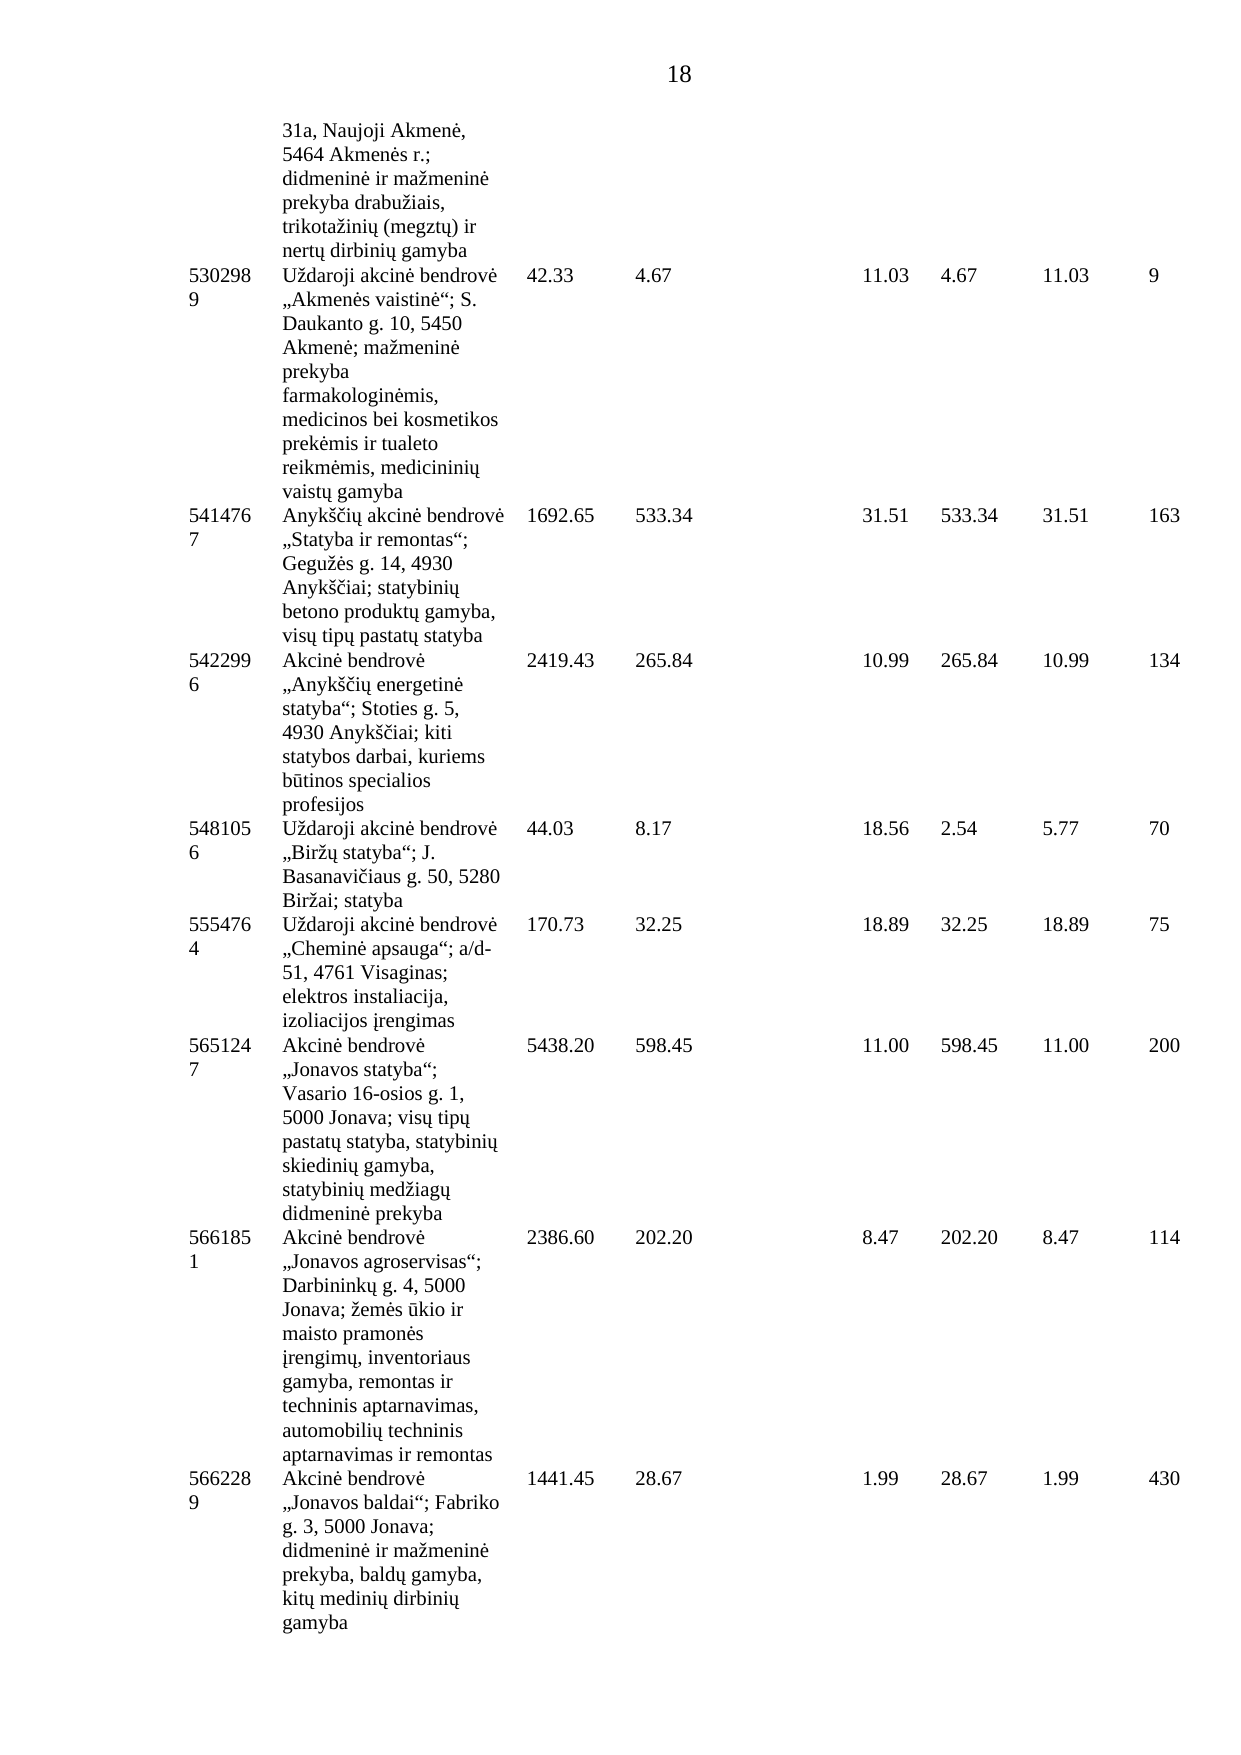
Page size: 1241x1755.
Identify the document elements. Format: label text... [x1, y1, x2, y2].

table_cell 170.73 [515, 912, 624, 1032]
table_cell 32.25 [624, 912, 851, 1032]
table_cell [929, 118, 1031, 262]
table_cell 598.45 [929, 1033, 1031, 1225]
table_cell 11.00 [1031, 1033, 1137, 1225]
table_cell 11.00 [851, 1033, 929, 1225]
table_cell 8.47 [851, 1225, 929, 1466]
table_cell Uždaroji akcinė bendrovė „Akmenės vaistinė“; S. Daukanto g. 10, 5450 Akmenė; mažmeninė prekyba farmakologinėmis, medicinos bei kosmetikos prekėmis ir tualeto reikmėmis, medicininių vaistų gamyba [271, 263, 515, 503]
table_cell 533.34 [624, 503, 851, 647]
table_cell 28.67 [929, 1466, 1031, 1634]
table_cell 5651247 [177, 1033, 271, 1225]
table_cell 5481056 [177, 816, 271, 912]
table_cell 163 [1138, 503, 1240, 647]
table_cell 2.54 [929, 816, 1031, 912]
table_cell 4.67 [929, 263, 1031, 503]
table_cell 5554764 [177, 912, 271, 1032]
table_cell 200 [1138, 1033, 1240, 1225]
table_cell 533.34 [929, 503, 1031, 647]
table_cell 31.51 [1031, 503, 1137, 647]
table_cell 5662289 [177, 1466, 271, 1634]
table_cell 18.89 [851, 912, 929, 1032]
table_cell 8.47 [1031, 1225, 1137, 1466]
table_cell 9 [1138, 263, 1240, 503]
table_cell 18.56 [851, 816, 929, 912]
table_cell Akcinė bendrovė „Jonavos statyba“; Vasario 16-osios g. 1, 5000 Jonava; visų tipų pastatų statyba, statybinių skiedinių gamyba, statybinių medžiagų didmeninė prekyba [271, 1033, 515, 1225]
table_cell 265.84 [929, 648, 1031, 816]
table_cell 11.03 [1031, 263, 1137, 503]
table_cell 70 [1138, 816, 1240, 912]
table_cell 5302989 [177, 263, 271, 503]
table_cell 598.45 [624, 1033, 851, 1225]
table_cell 265.84 [624, 648, 851, 816]
table_cell 42.33 [515, 263, 624, 503]
table_cell 44.03 [515, 816, 624, 912]
table_cell 10.99 [851, 648, 929, 816]
table_cell 5.77 [1031, 816, 1137, 912]
table_cell [1031, 118, 1137, 262]
table_cell 75 [1138, 912, 1240, 1032]
table_cell 430 [1138, 1466, 1240, 1634]
table_cell Akcinė bendrovė „Jonavos baldai“; Fabriko g. 3, 5000 Jonava; didmeninė ir mažmeninė prekyba, baldų gamyba, kitų medinių dirbinių gamyba [271, 1466, 515, 1634]
table_cell 1692.65 [515, 503, 624, 647]
table_cell [851, 118, 929, 262]
table_cell 2419.43 [515, 648, 624, 816]
table_cell 202.20 [624, 1225, 851, 1466]
table_cell 114 [1138, 1225, 1240, 1466]
table_cell [624, 118, 851, 262]
table_cell 1441.45 [515, 1466, 624, 1634]
table_cell 5661851 [177, 1225, 271, 1466]
table_cell 5422996 [177, 648, 271, 816]
table_cell [1138, 118, 1240, 262]
table_cell Uždaroji akcinė bendrovė „Biržų statyba“; J. Basanavičiaus g. 50, 5280 Biržai; statyba [271, 816, 515, 912]
table_cell 32.25 [929, 912, 1031, 1032]
table_cell 4.67 [624, 263, 851, 503]
table_cell [515, 118, 624, 262]
table_cell 11.03 [851, 263, 929, 503]
table_cell Anykščių akcinė bendrovė „Statyba ir remontas“; Gegužės g. 14, 4930 Anykščiai; statybinių betono produktų gamyba, visų tipų pastatų statyba [271, 503, 515, 647]
table_cell 1.99 [1031, 1466, 1137, 1634]
table_cell 18.89 [1031, 912, 1137, 1032]
table_cell 8.17 [624, 816, 851, 912]
table_cell 31a, Naujoji Akmenė, 5464 Akmenės r.; didmeninė ir mažmeninė prekyba drabužiais, trikotažinių (megztų) ir nertų dirbinių gamyba [271, 118, 515, 262]
table_cell 134 [1138, 648, 1240, 816]
table_cell Uždaroji akcinė bendrovė „Cheminė apsauga“; a/d-51, 4761 Visaginas; elektros instaliacija, izoliacijos įrengimas [271, 912, 515, 1032]
table_cell 1.99 [851, 1466, 929, 1634]
table_cell Akcinė bendrovė „Anykščių energetinė statyba“; Stoties g. 5, 4930 Anykščiai; kiti statybos darbai, kuriems būtinos specialios profesijos [271, 648, 515, 816]
table_cell 5414767 [177, 503, 271, 647]
table_cell Akcinė bendrovė „Jonavos agroservisas“; Darbininkų g. 4, 5000 Jonava; žemės ūkio ir maisto pramonės įrengimų, inventoriaus gamyba, remontas ir techninis aptarnavimas, automobilių techninis aptarnavimas ir remontas [271, 1225, 515, 1466]
table_cell 28.67 [624, 1466, 851, 1634]
table_cell 31.51 [851, 503, 929, 647]
table_cell 2386.60 [515, 1225, 624, 1466]
table_cell 10.99 [1031, 648, 1137, 816]
table_cell [177, 118, 271, 262]
table_cell 202.20 [929, 1225, 1031, 1466]
table_cell 5438.20 [515, 1033, 624, 1225]
